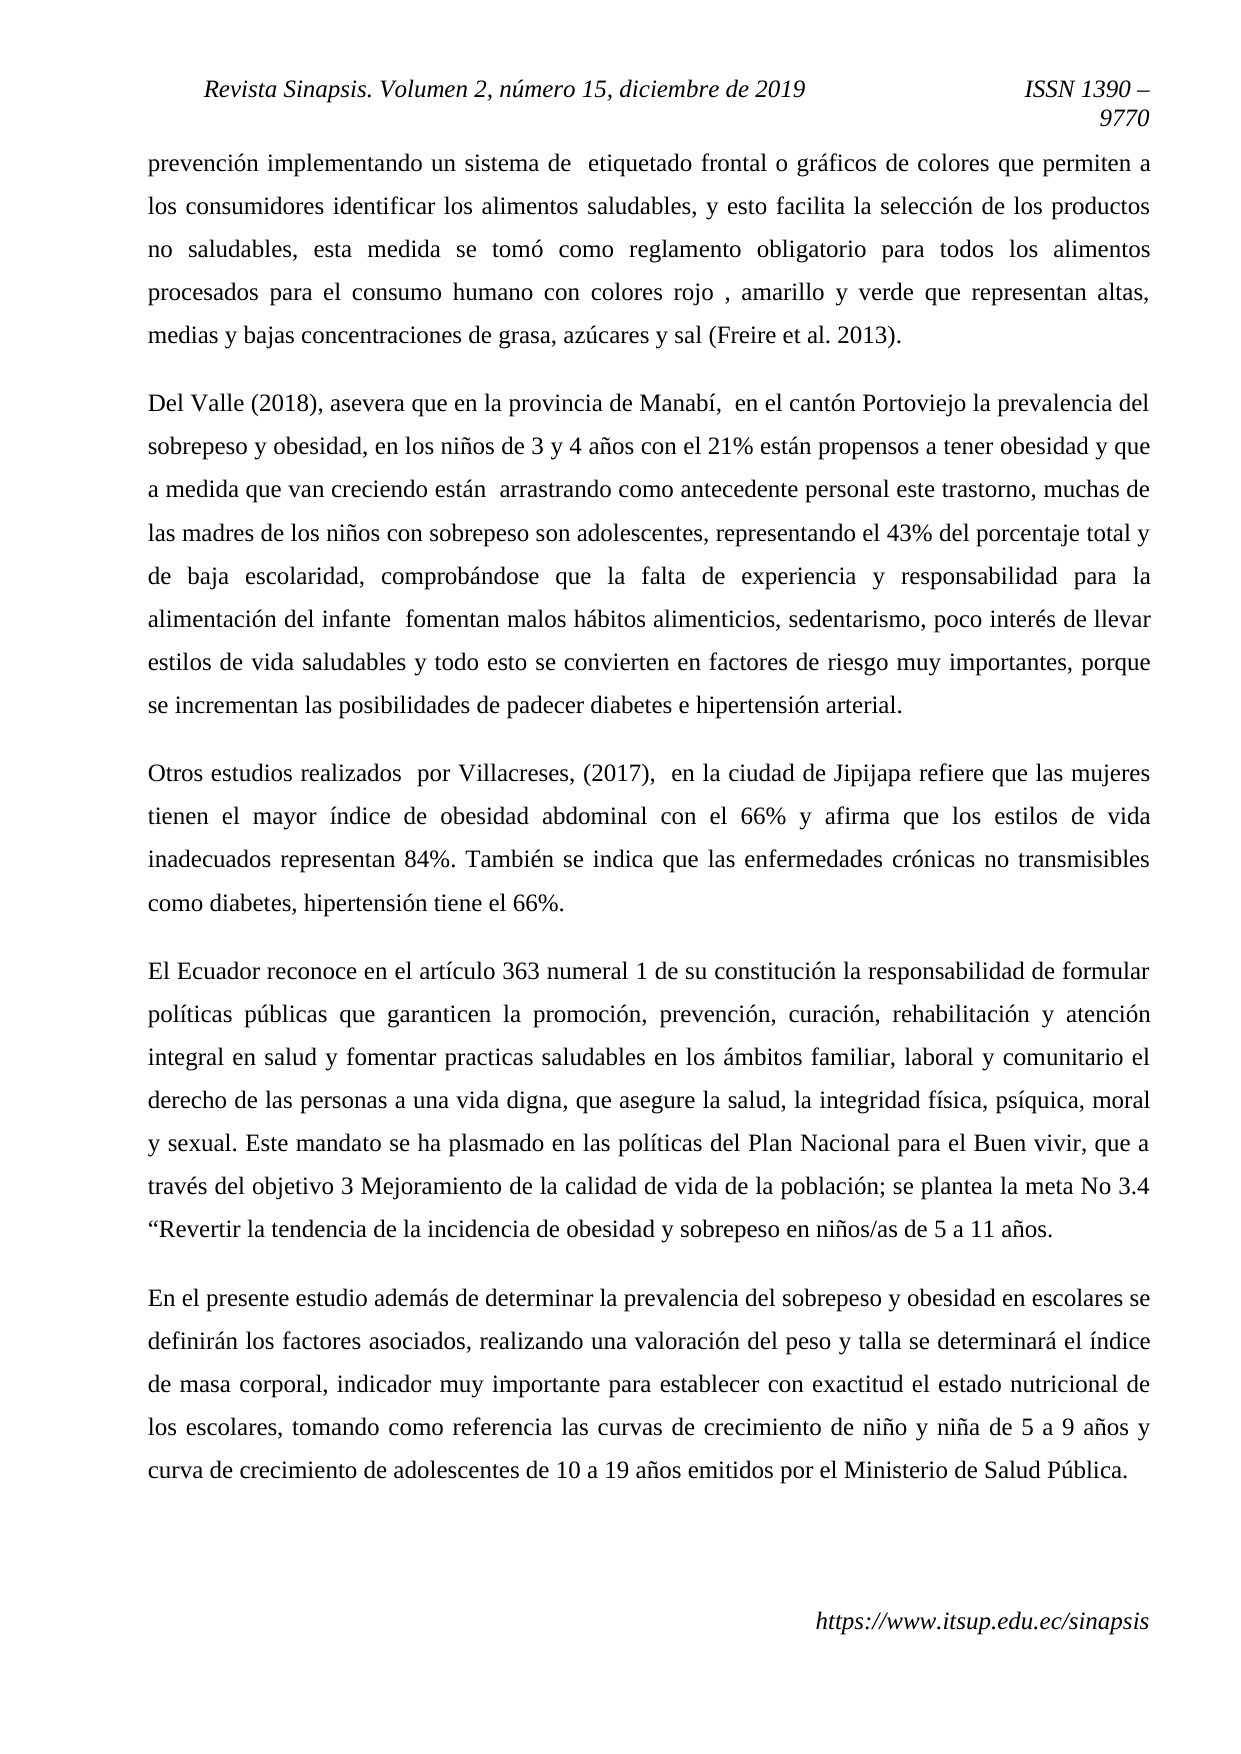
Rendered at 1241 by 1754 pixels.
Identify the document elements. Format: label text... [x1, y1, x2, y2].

text Del Valle (2018), asevera que en la provincia de Manabí, en el cantón Portoviejo la prevalencia del sobrepeso y obesidad, en los niños de 3 y 4 años con el 21% están propensos a tener obesidad y que a medida que van creciendo están arrastrando como antecedente personal este trastorno, muchas de las madres de los niños con sobrepeso son adolescentes, representando el 43% del porcentaje total y de baja escolaridad, comprobándose que la falta de experiencia y responsabilidad para la alimentación del infante fomentan malos hábitos alimenticios, sedentarismo, poco interés de llevar estilos de vida saludables y todo esto se convierten en factores de riesgo muy importantes, porque se incrementan las posibilidades de padecer diabetes e hipertensión arterial. [148, 388, 1152, 719]
text El Ecuador reconoce en el artículo 363 numeral 1 de su constitución la responsabilidad de formular políticas públicas que garanticen la promoción, prevención, curación, rehabilitación y atención integral en salud y fomentar practicas saludables en los ámbitos familiar, laboral y comunitario el derecho de las personas a una vida digna, que asegure la salud, la integridad física, psíquica, moral y sexual. Este mandato se ha plasmado en las políticas del Plan Nacional para el Buen vivir, que a través del objetivo 3 Mejoramiento de la calidad de vida de la población; se plantea la meta No 3.4 “Revertir la tendencia de la incidencia de obesidad y sobrepeso en niños/as de 5 a 11 años. [148, 956, 1152, 1243]
text prevención implementando un sistema de etiquetado frontal o gráficos de colores que permiten a los consumidores identificar los alimentos saludables, y esto facilita la selección de los productos no saludables, esta medida se tomó como reglamento obligatorio para todos los alimentos procesados para el consumo humano con colores rojo , amarillo y verde que representan altas, medias y bajas concentraciones de grasa, azúcares y sal (Freire et al. 2013). [148, 148, 1152, 349]
text Otros estudios realizados por Villacreses, (2017), en la ciudad de Jipijapa refiere que las mujeres tienen el mayor índice de obesidad abdominal con el 66% y afirma que los estilos de vida inadecuados representan 84%. También se indica que las enfermedades crónicas no transmisibles como diabetes, hipertensión tiene el 66%. [148, 758, 1152, 916]
text En el presente estudio además de determinar la prevalencia del sobrepeso y obesidad en escolares se definirán los factores asociados, realizando una valoración del peso y talla se determinará el índice de masa corporal, indicador muy importante para establecer con exactitud el estado nutricional de los escolares, tomando como referencia las curvas de crecimiento de niño y niña de 5 a 9 años y curva de crecimiento de adolescentes de 10 a 19 años emitidos por el Ministerio de Salud Pública. [148, 1283, 1152, 1484]
